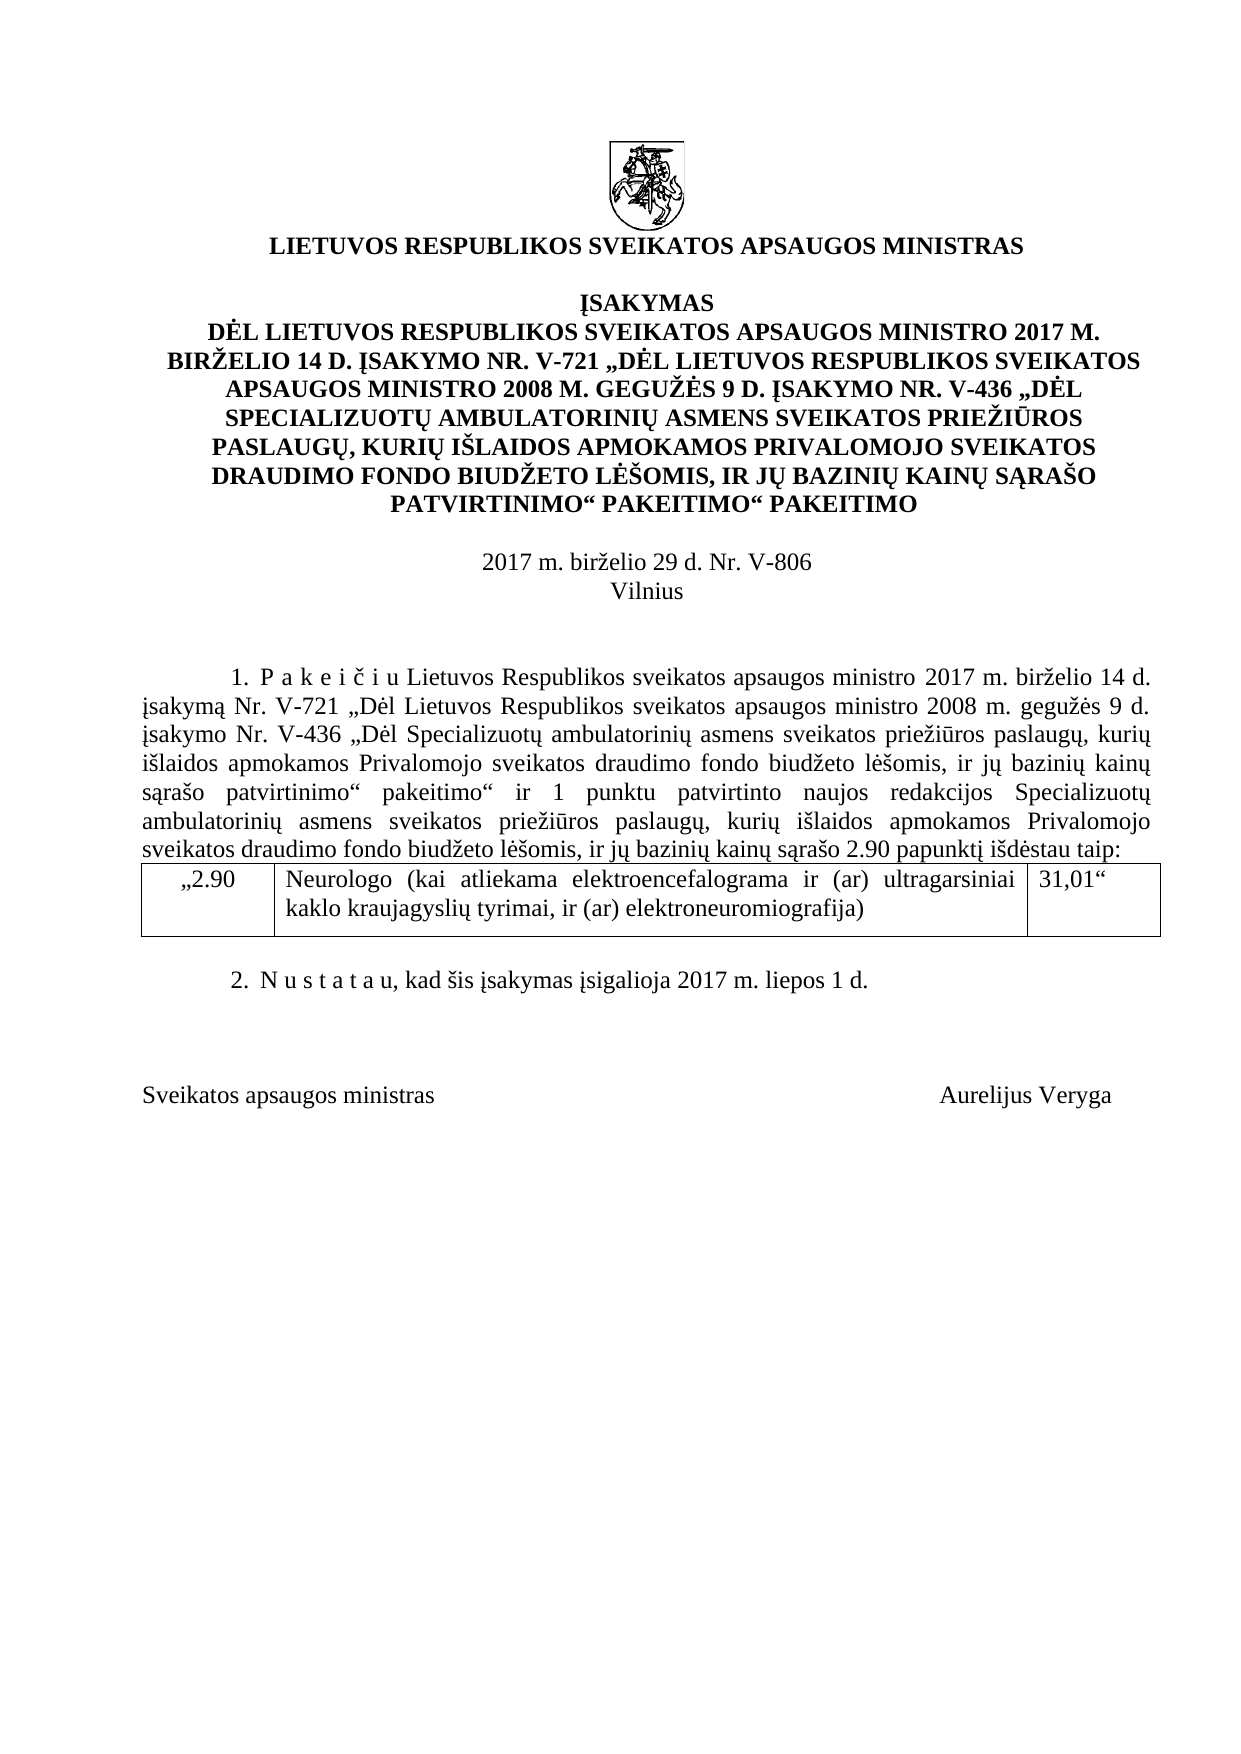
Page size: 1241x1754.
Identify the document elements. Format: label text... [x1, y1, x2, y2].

text Sveikatos apsaugos ministras Aurelijus Veryga [142, 1081, 1152, 1109]
text 2. N u s t a t a u, kad šis įsakymas įsigalioja 2017 m. liepos 1 d. [142, 966, 1152, 994]
text DĖL LIETUVOS RESPUBLIKOS SVEIKATOS APSAUGOS MINISTRO 2017 m. birželio 14 d. įsakymo nr. v-721 „DĖL LIETUVOS RESPUBLIKOS SVEIKATOS APSAUGOS MINISTRO 2008 M. GEGUŽĖS 9 D. ĮSAKYMO NR. V-436 „DĖL SPECIALIZUOTŲ AMBULATORINIŲ ASMENS SVEIKATOS PRIEŽIŪROS PASLAUGŲ, KURIŲ IŠLAIDOS APMOKAMOS PRIVALOMOJO SVEIKATOS DRAUDIMO FONDO BIUDŽETO LĖŠOMIS, IR JŲ BAZINIŲ KAINŲ SĄRAŠO PATVIRTINIMO“ PAKEITIMO“ pakeitimo [157, 317, 1152, 518]
text ĮSAKYMAS [142, 288, 1152, 317]
text 1. P a k e i č i u Lietuvos Respublikos sveikatos apsaugos ministro 2017 m. birželio 14 d. įsakymą Nr. V-721 „Dėl Lietuvos Respublikos sveikatos apsaugos ministro 2008 m. gegužės 9 d. įsakymo Nr. V-436 „Dėl Specializuotų ambulatorinių asmens sveikatos priežiūros paslaugų, kurių išlaidos apmokamos Privalomojo sveikatos draudimo fondo biudžeto lėšomis, ir jų bazinių kainų sąrašo patvirtinimo“ pakeitimo“ ir 1 punktu patvirtinto naujos redakcijos Specializuotų ambulatorinių asmens sveikatos priežiūros paslaugų, kurių išlaidos apmokamos Privalomojo sveikatos draudimo fondo biudžeto lėšomis, ir jų bazinių kainų sąrašo 2.90 papunktį išdėstau taip: [142, 662, 1152, 863]
text LIETUVOS RESPUBLIKOS SVEIKATOS APSAUGOS MINISTRAS [142, 231, 1152, 259]
text 2017 m. birželio 29 d. Nr. V-806 [142, 547, 1152, 576]
table_header 31,01“ [1028, 864, 1160, 936]
table_header „2.90 [142, 864, 274, 936]
table_header Neurologo (kai atliekama elektroencefalograma ir (ar) ultragarsiniai kaklo kraujagyslių tyrimai, ir (ar) elektroneuromiografija) [275, 864, 1027, 936]
text Vilnius [142, 576, 1152, 604]
